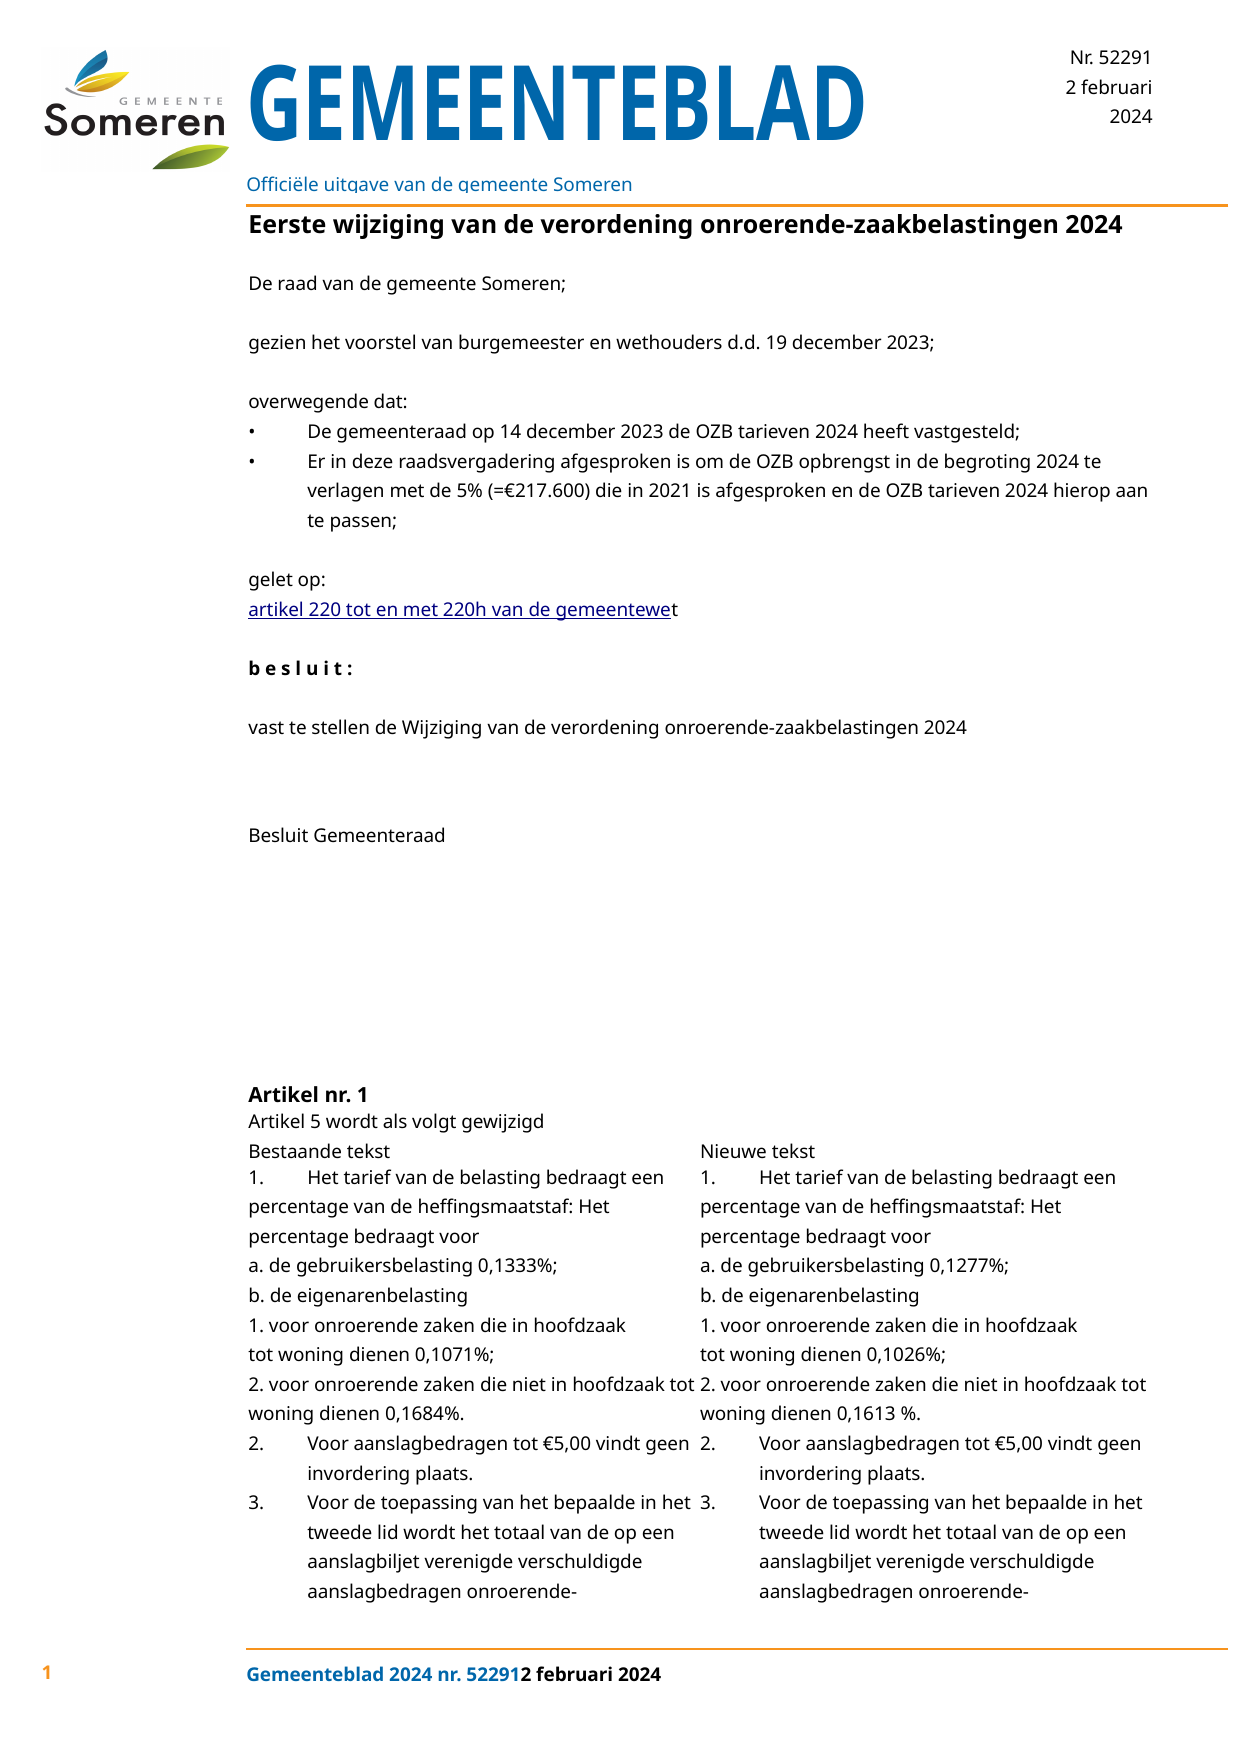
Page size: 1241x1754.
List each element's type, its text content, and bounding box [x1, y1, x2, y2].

text artikel 220 tot en met 220h van de gemeentewet [248, 596, 1152, 621]
list Er in deze raadsvergadering afgesproken is om de OZB opbrengst in de begroting 2024 te verlagen met de 5% (=€217.600) die in 2021 is afgesproken en de OZB tarieven 2024 hierop aan te passen; [248, 448, 1152, 533]
text De raad van de gemeente Someren; [248, 270, 1152, 296]
picture [41, 47, 231, 172]
table_cell Het tarief van de belasting bedraagt een percentage van de heffingsmaatstaf: Het percentage bedraagt voor a. de gebruikersbelasting 0,1333%; b. de eigenarenbelasting 1. voor onroerende zaken die in hoofdzaak tot woning dienen 0,1071%; 2. voor onroerende zaken die niet in hoofdzaak tot woning dienen 0,1684%. Voor aanslagbedragen tot €5,00 vindt geen invordering plaats. Voor de toepassing van het bepaalde in het tweede lid wordt het totaal van de op een aanslagbiljet verenigde verschuldigde aanslagbedragen onroerende- [248, 1164, 700, 1604]
list De gemeenteraad op 14 december 2023 de OZB tarieven 2024 heeft vastgesteld; [248, 418, 1152, 444]
text Artikel nr. 1 [248, 1080, 1152, 1108]
text overwegende dat: [248, 389, 1152, 414]
table_header Bestaande tekst [248, 1138, 700, 1164]
table_cell Het tarief van de belasting bedraagt een percentage van de heffingsmaatstaf: Het percentage bedraagt voor a. de gebruikersbelasting 0,1277%; b. de eigenarenbelasting 1. voor onroerende zaken die in hoofdzaak tot woning dienen 0,1026%; 2. voor onroerende zaken die niet in hoofdzaak tot woning dienen 0,1613 %. Voor aanslagbedragen tot €5,00 vindt geen invordering plaats. Voor de toepassing van het bepaalde in het tweede lid wordt het totaal van de op een aanslagbiljet verenigde verschuldigde aanslagbedragen onroerende- [700, 1164, 1152, 1604]
table_header Nieuwe tekst [700, 1138, 1152, 1164]
text gelet op: [248, 566, 1152, 592]
text b e s l u i t : [248, 655, 1152, 681]
text gezien het voorstel van burgemeester en wethouders d.d. 19 december 2023; [248, 329, 1152, 355]
text vast te stellen de Wijziging van de verordening onroerende-zaakbelastingen 2024 [248, 714, 1152, 740]
text Besluit Gemeenteraad [248, 822, 1152, 848]
text Eerste wijziging van de verordening onroerende-zaakbelastingen 2024 [248, 207, 1152, 241]
text Artikel 5 wordt als volgt gewijzigd [248, 1108, 1152, 1134]
